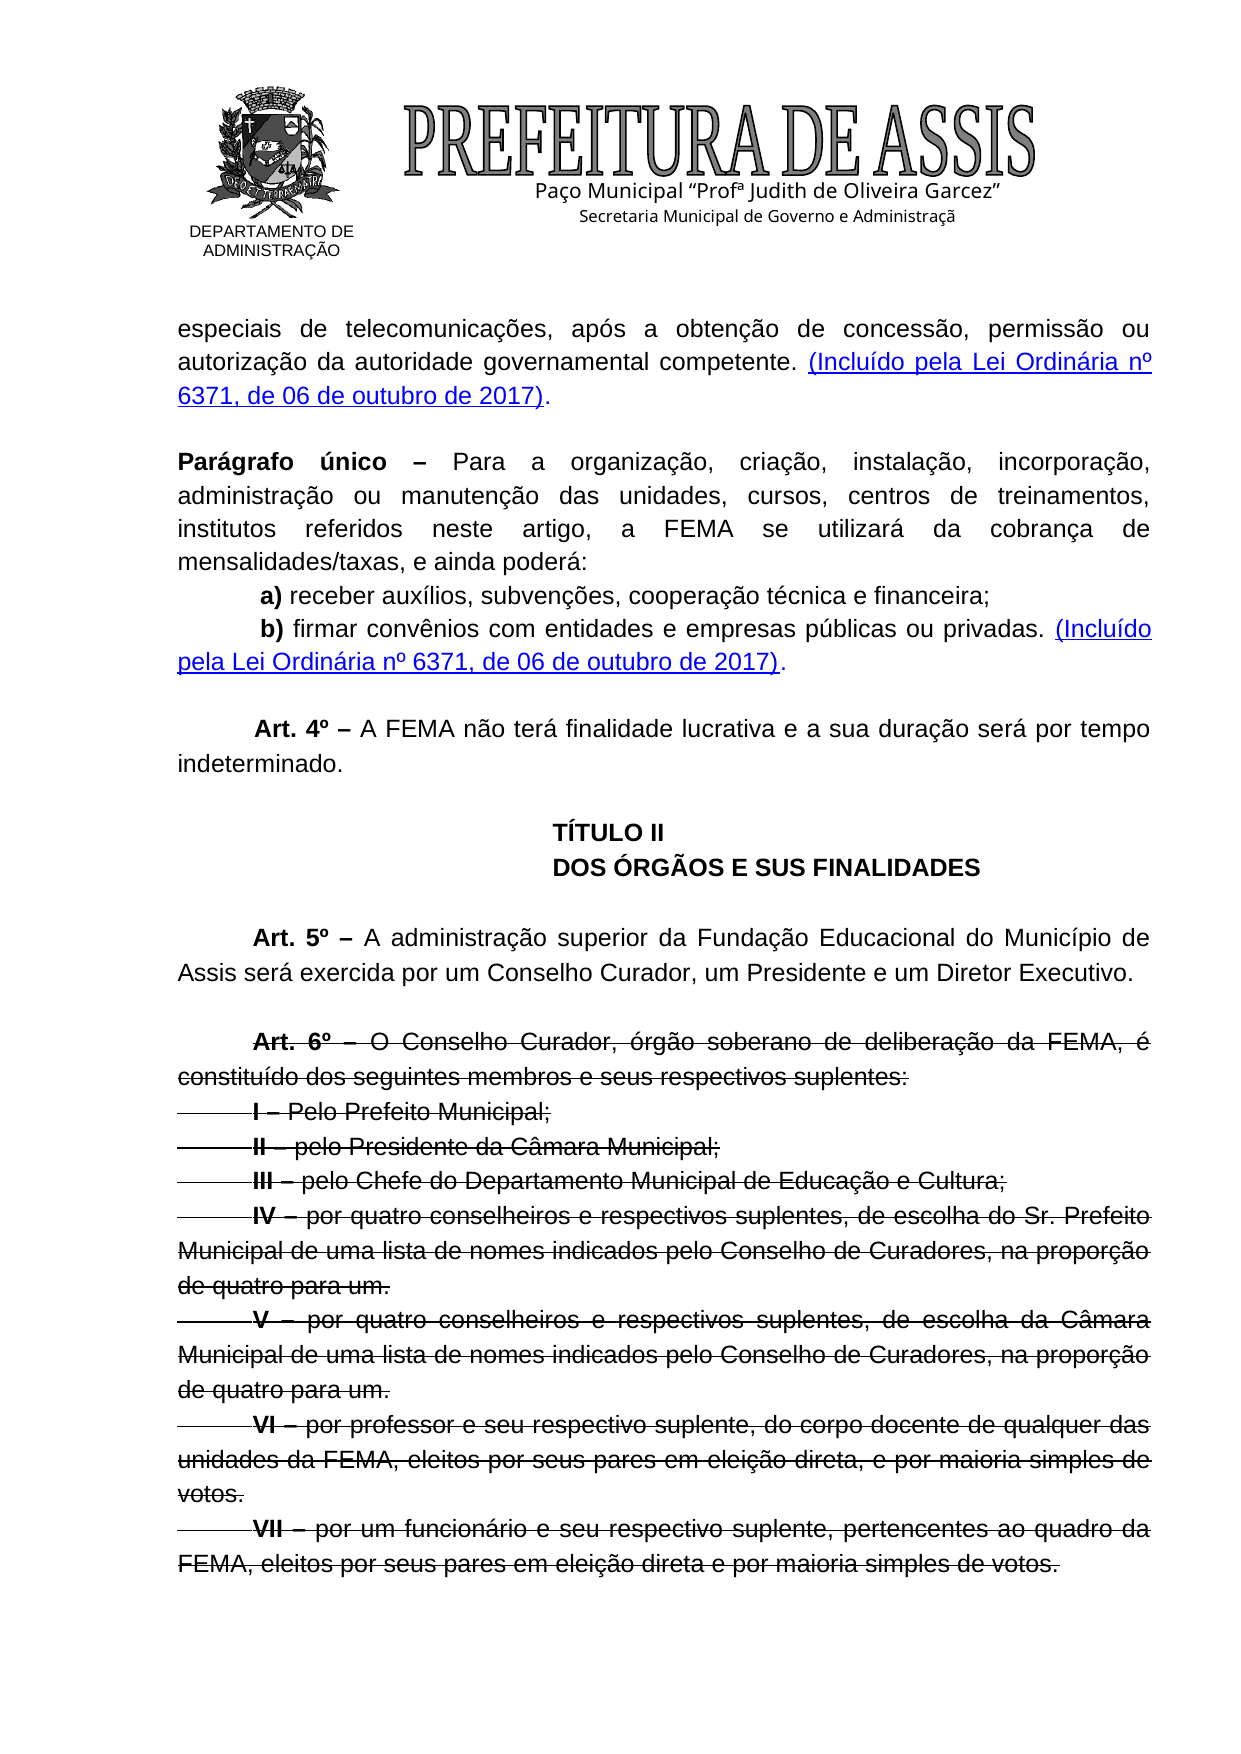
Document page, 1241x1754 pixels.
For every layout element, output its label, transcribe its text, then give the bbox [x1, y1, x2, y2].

text II – pelo Presidente da Câmara Municipal; [177, 1131, 1152, 1160]
text IV – por quatro conselheiros e respectivos suplentes, de escolha do Sr. Prefeito Municipal de uma lista de nomes indicados pelo Conselho de Curadores, na proporção de quatro para um. [177, 1201, 1152, 1217]
text V – por quatro conselheiros e respectivos suplentes, de escolha da Câmara Municipal de uma lista de nomes indicados pelo Conselho de Curadores, na proporção de quatro para um. [177, 1305, 1152, 1404]
text VII – por um funcionário e seu respectivo suplente, pertencentes ao quadro da FEMA, eleitos por seus pares em eleição direta e por maioria simples de votos. [177, 1514, 1152, 1578]
text VI – por professor e seu respectivo suplente, do corpo docente de qualquer das unidades da FEMA, eleitos por seus pares em eleição direta, e por maioria simples de votos. [177, 1410, 1152, 1460]
text IV – por quatro conselheiros e respectivos suplentes, de escolha do Sr. Prefeito Municipal de uma lista de nomes indicados pelo Conselho de Curadores, na proporção de quatro para um. [177, 1218, 1152, 1299]
text VI – por professor e seu respectivo suplente, do corpo docente de qualquer das unidades da FEMA, eleitos por seus pares em eleição direta, e por maioria simples de votos. [177, 1461, 1152, 1508]
text Parágrafo único – Para a organização, criação, instalação, incorporação, administração ou manutenção das unidades, cursos, centros de treinamentos, institutos referidos neste artigo, a FEMA se utilizará da cobrança de mensalidades/taxas, e ainda poderá: [177, 447, 1152, 576]
text I – Pelo Prefeito Municipal; [177, 1097, 1152, 1126]
text DOS ÓRGÃOS E SUS FINALIDADES [177, 853, 1152, 882]
text Art. 6º – O Conselho Curador, órgão soberano de deliberação da FEMA, é constituído dos seguintes membros e seus respectivos suplentes: [177, 1027, 1152, 1091]
text especiais de telecomunicações, após a obtenção de concessão, permissão ou autorização da autoridade governamental competente. (Incluído pela Lei Ordinária nº 6371, de 06 de outubro de 2017). [177, 314, 1152, 409]
text b) firmar convênios com entidades e empresas públicas ou privadas. (Incluído pela Lei Ordinária nº 6371, de 06 de outubro de 2017). [177, 614, 1152, 676]
text Art. 5º – A administração superior da Fundação Educacional do Município de Assis será exercida por um Conselho Curador, um Presidente e um Diretor Executivo. [177, 923, 1152, 986]
text TÍTULO II [177, 818, 1152, 847]
text Art. 4º – A FEMA não terá finalidade lucrativa e a sua duração será por tempo indeterminado. [177, 714, 1152, 778]
text a) receber auxílios, subvenções, cooperação técnica e financeira; [177, 581, 1152, 609]
text III – pelo Chefe do Departamento Municipal de Educação e Cultura; [177, 1166, 1152, 1195]
